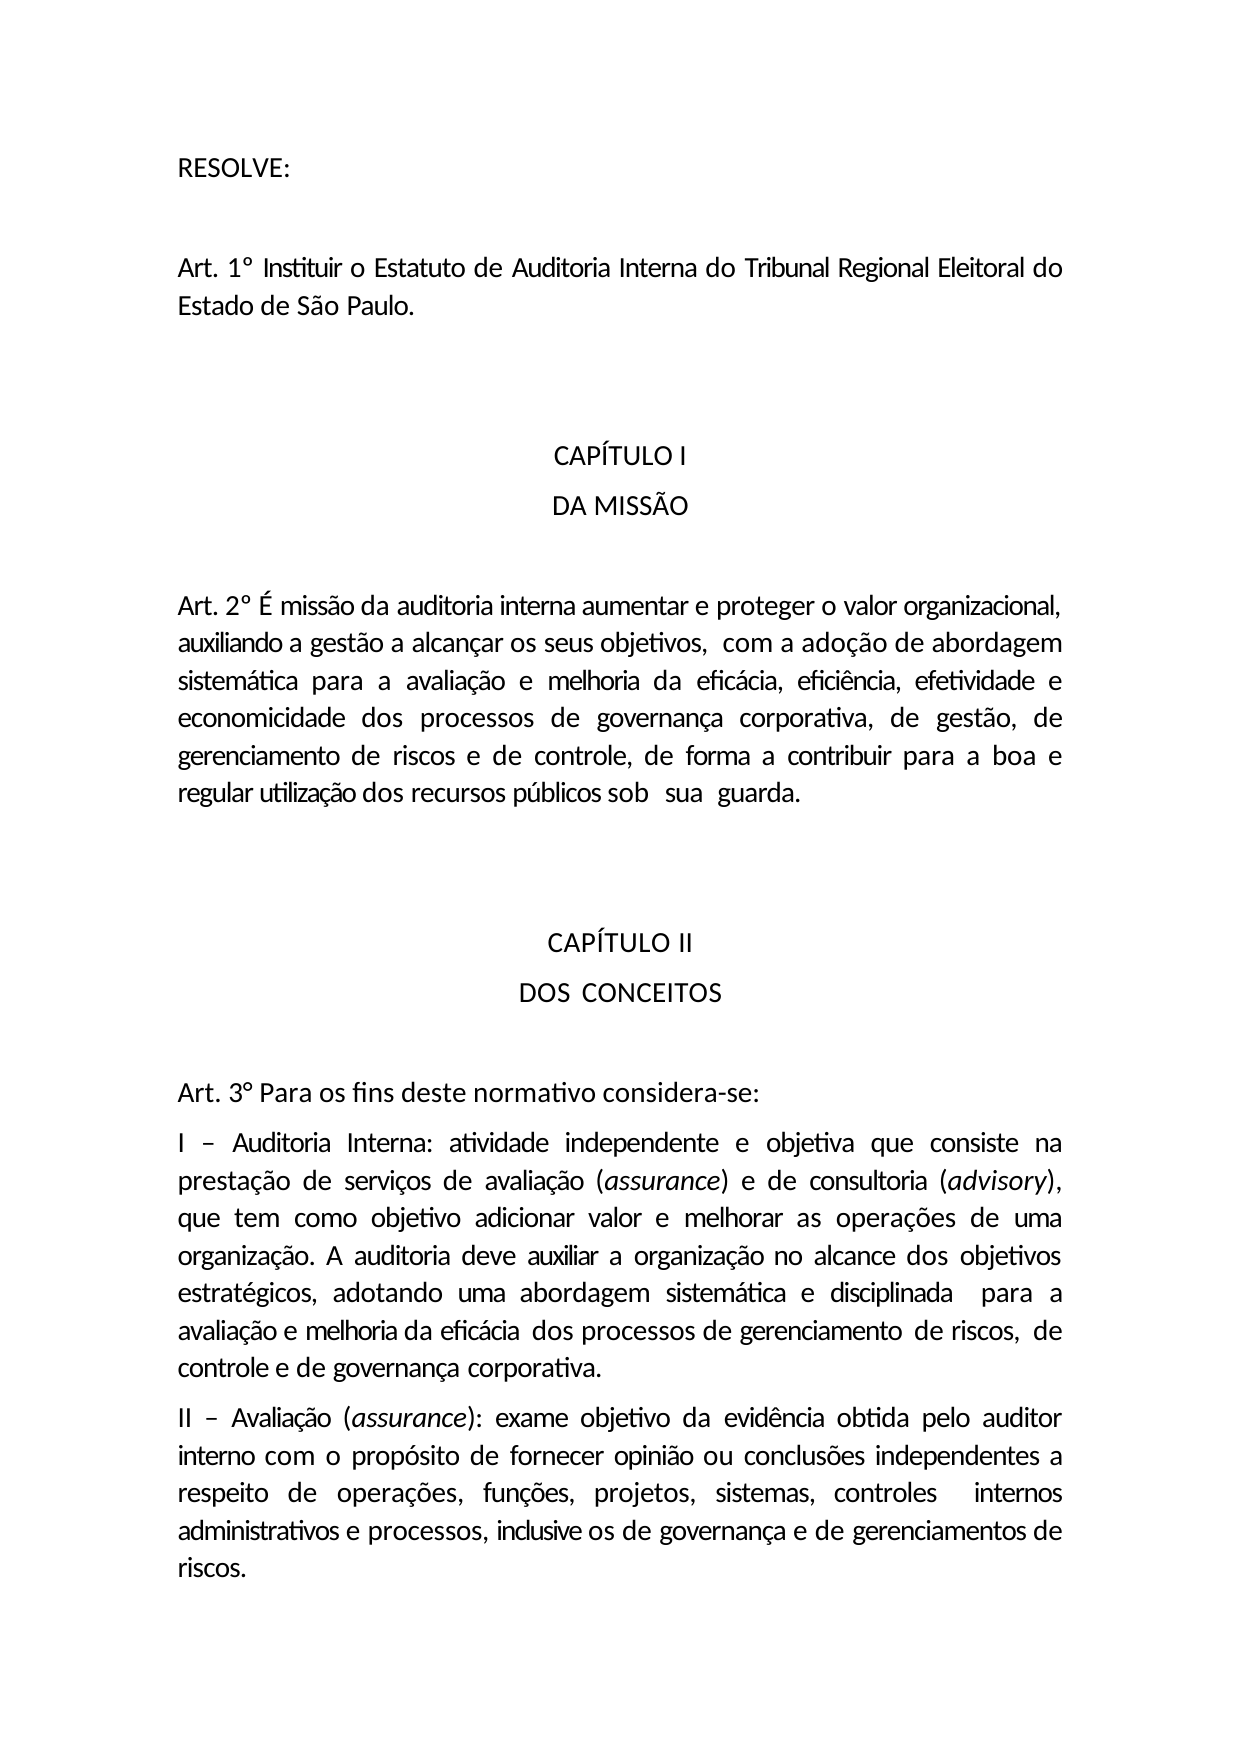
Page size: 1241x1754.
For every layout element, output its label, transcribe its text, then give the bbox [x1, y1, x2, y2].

text RESOLVE: [177, 148, 1063, 185]
text Art. 3° Para os fins deste normativo considera-se: [177, 1073, 1063, 1110]
text DA MISSÃO [177, 485, 1063, 523]
list II – Avaliação (assurance): exame objetivo da evidência obtida pelo auditor interno com o propósito de fornecer opinião ou conclusões independentes a respeito de operações, funções, projetos, sistemas, controles internos administrativos e processos, inclusive os de governança e de gerenciamentos de riscos. [177, 1398, 1063, 1585]
text Art. 2º É missão da auditoria interna aumentar e proteger o valor organizacional, auxiliando a gestão a alcançar os seus objetivos, com a adoção de abordagem sistemática para a avaliação e melhoria da eficácia, eficiência, efetividade e economicidade dos processos de governança corporativa, de gestão, de gerenciamento de riscos e de controle, de forma a contribuir para a boa e regular utilização dos recursos públicos sob sua guarda. [177, 585, 1063, 810]
text Art. 1º Instituir o Estatuto de Auditoria Interna do Tribunal Regional Eleitoral do Estado de São Paulo. [177, 248, 1063, 323]
text DOS CONCEITOS [177, 973, 1063, 1010]
list I – Auditoria Interna: atividade independente e objetiva que consiste na prestação de serviços de avaliação (assurance) e de consultoria (advisory), que tem como objetivo adicionar valor e melhorar as operações de uma organização. A auditoria deve auxiliar a organização no alcance dos objetivos estratégicos, adotando uma abordagem sistemática e disciplinada para a avaliação e melhoria da eficácia dos processos de gerenciamento de riscos, de controle e de governança corporativa. [177, 1123, 1063, 1385]
text CAPÍTULO I [177, 435, 1063, 473]
text CAPÍTULO II [177, 923, 1063, 960]
